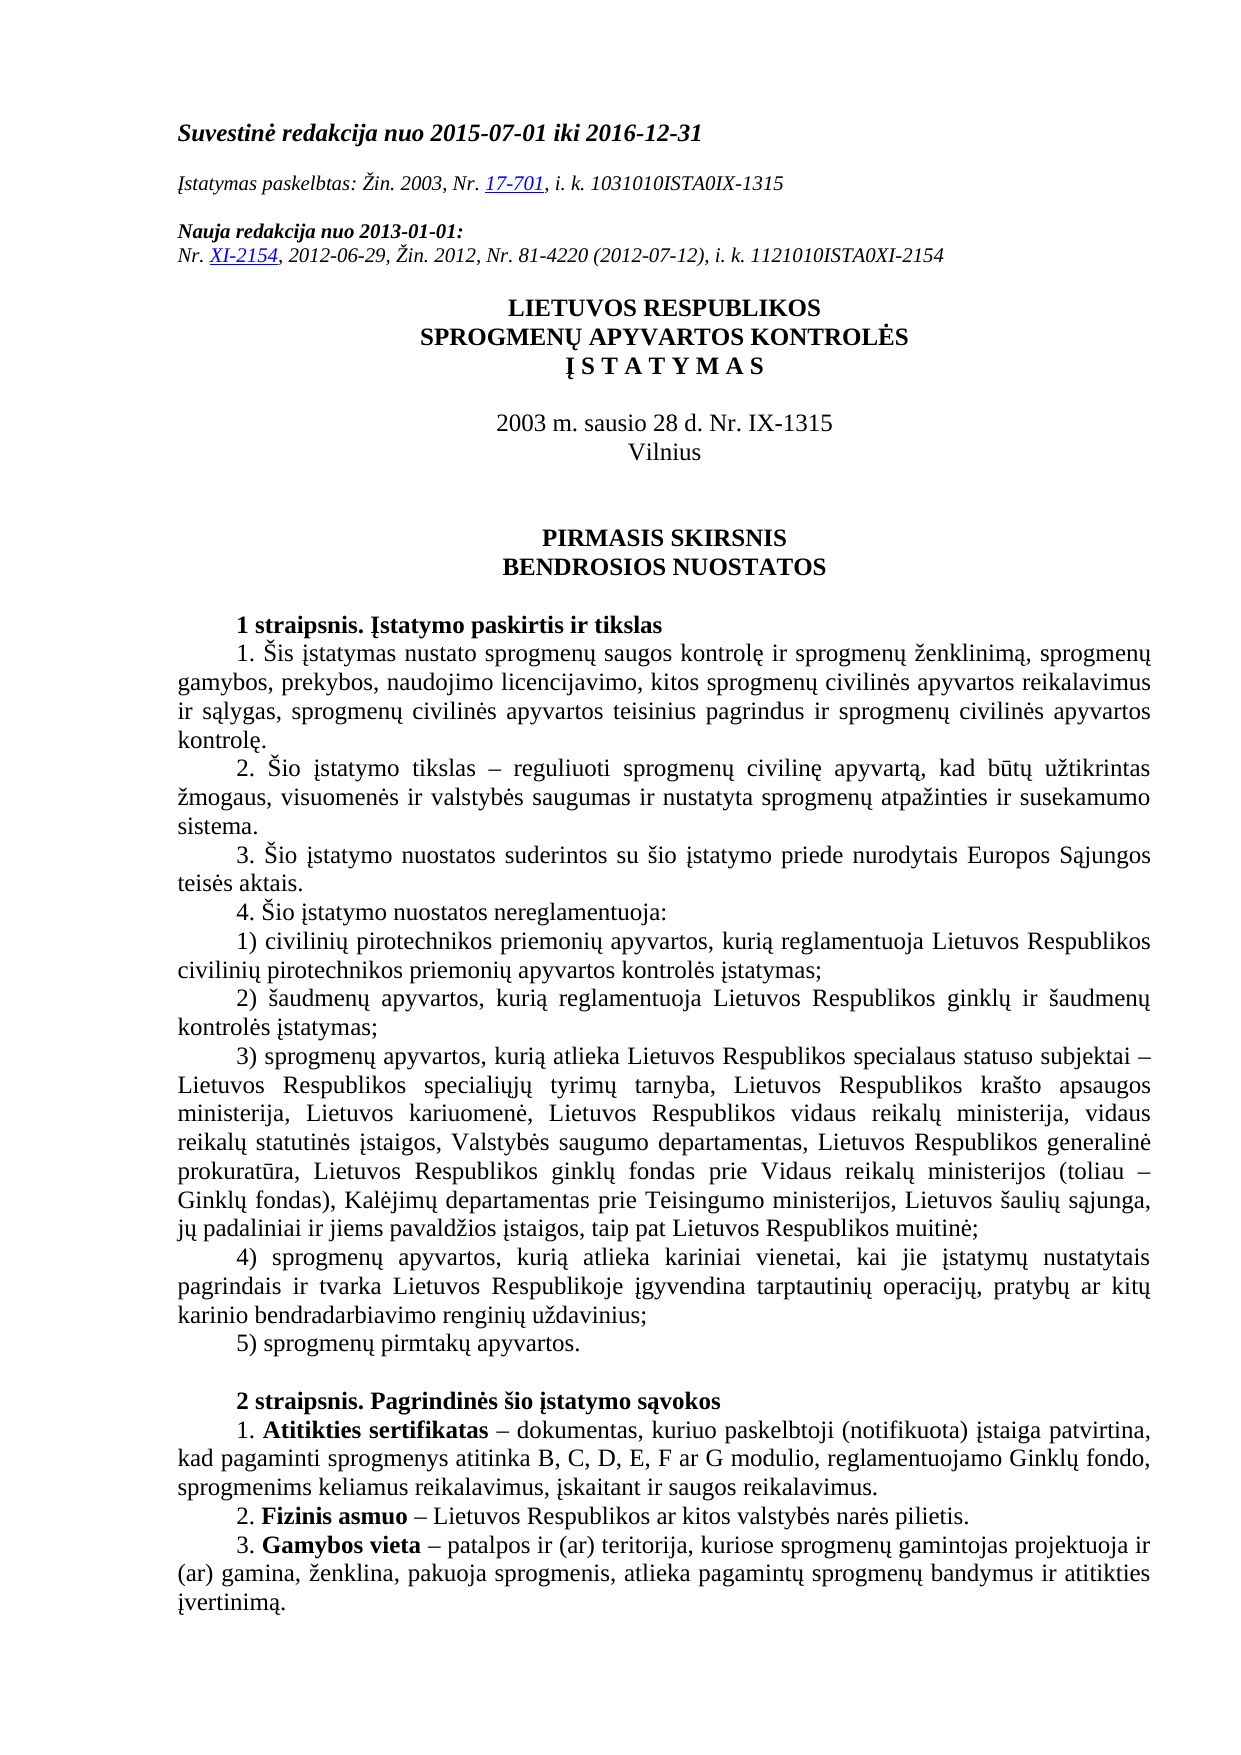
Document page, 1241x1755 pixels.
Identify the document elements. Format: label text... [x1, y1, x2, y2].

text 1 straipsnis. Įstatymo paskirtis ir tikslas [177, 610, 1152, 638]
text 1. Atitikties sertifikatas – dokumentas, kuriuo paskelbtoji (notifikuota) įstaiga patvirtina, kad pagaminti sprogmenys atitinka B, C, D, E, F ar G modulio, reglamentuojamo Ginklų fondo, sprogmenims keliamus reikalavimus, įskaitant ir saugos reikalavimus. [177, 1415, 1152, 1501]
text Nr. XI-2154, 2012-06-29, Žin. 2012, Nr. 81-4220 (2012-07-12), i. k. 1121010ISTA0XI-2154 [177, 243, 1152, 267]
text 3) sprogmenų apyvartos, kurią atlieka Lietuvos Respublikos specialaus statuso subjektai – Lietuvos Respublikos specialiųjų tyrimų tarnyba, Lietuvos Respublikos krašto apsaugos ministerija, Lietuvos kariuomenė, Lietuvos Respublikos vidaus reikalų ministerija, vidaus reikalų statutinės įstaigos, Valstybės saugumo departamentas, Lietuvos Respublikos generalinė prokuratūra, Lietuvos Respublikos ginklų fondas prie Vidaus reikalų ministerijos (toliau – Ginklų fondas), Kalėjimų departamentas prie Teisingumo ministerijos, Lietuvos šaulių sąjunga, jų padaliniai ir jiems pavaldžios įstaigos, taip pat Lietuvos Respublikos muitinė; [177, 1041, 1152, 1242]
text 2) šaudmenų apyvartos, kurią reglamentuoja Lietuvos Respublikos ginklų ir šaudmenų kontrolės įstatymas; [177, 983, 1152, 1041]
text Įstatymas paskelbtas: Žin. 2003, Nr. 17-701, i. k. 1031010ISTA0IX-1315 [177, 171, 1152, 195]
text PIRMASIS SKIRSNIS [177, 523, 1152, 552]
text 1. Šis įstatymas nustato sprogmenų saugos kontrolę ir sprogmenų ženklinimą, sprogmenų gamybos, prekybos, naudojimo licencijavimo, kitos sprogmenų civilinės apyvartos reikalavimus ir sąlygas, sprogmenų civilinės apyvartos teisinius pagrindus ir sprogmenų civilinės apyvartos kontrolę. [177, 638, 1152, 753]
text Vilnius [177, 437, 1152, 466]
text 2003 m. sausio 28 d. Nr. IX-1315 [177, 408, 1152, 437]
text Nauja redakcija nuo 2013-01-01: [177, 219, 1152, 243]
text Suvestinė redakcija nuo 2015-07-01 iki 2016-12-31 [177, 118, 1152, 147]
text 1) civilinių pirotechnikos priemonių apyvartos, kurią reglamentuoja Lietuvos Respublikos civilinių pirotechnikos priemonių apyvartos kontrolės įstatymas; [177, 926, 1152, 983]
text BENDROSIOS NUOSTATOS [177, 552, 1152, 581]
text 4. Šio įstatymo nuostatos nereglamentuoja: [177, 897, 1152, 926]
text 4) sprogmenų apyvartos, kurią atlieka kariniai vienetai, kai jie įstatymų nustatytais pagrindais ir tvarka Lietuvos Respublikoje įgyvendina tarptautinių operacijų, pratybų ar kitų karinio bendradarbiavimo renginių uždavinius; [177, 1242, 1152, 1328]
text 2. Šio įstatymo tikslas – reguliuoti sprogmenų civilinę apyvartą, kad būtų užtikrintas žmogaus, visuomenės ir valstybės saugumas ir nustatyta sprogmenų atpažinties ir susekamumo sistema. [177, 753, 1152, 840]
text 3. Gamybos vieta – patalpos ir (ar) teritorija, kuriose sprogmenų gamintojas projektuoja ir (ar) gamina, ženklina, pakuoja sprogmenis, atlieka pagamintų sprogmenų bandymus ir atitikties įvertinimą. [177, 1530, 1152, 1616]
text LIETUVOS RESPUBLIKOS SPROGMENŲ APYVARTOS KONTROLĖS ĮSTATYMAS [177, 293, 1152, 380]
text 2 straipsnis. Pagrindinės šio įstatymo sąvokos [177, 1386, 1152, 1415]
text 3. Šio įstatymo nuostatos suderintos su šio įstatymo priede nurodytais Europos Sąjungos teisės aktais. [177, 840, 1152, 897]
text 2. Fizinis asmuo – Lietuvos Respublikos ar kitos valstybės narės pilietis. [177, 1501, 1152, 1530]
text 5) sprogmenų pirmtakų apyvartos. [177, 1328, 1152, 1357]
